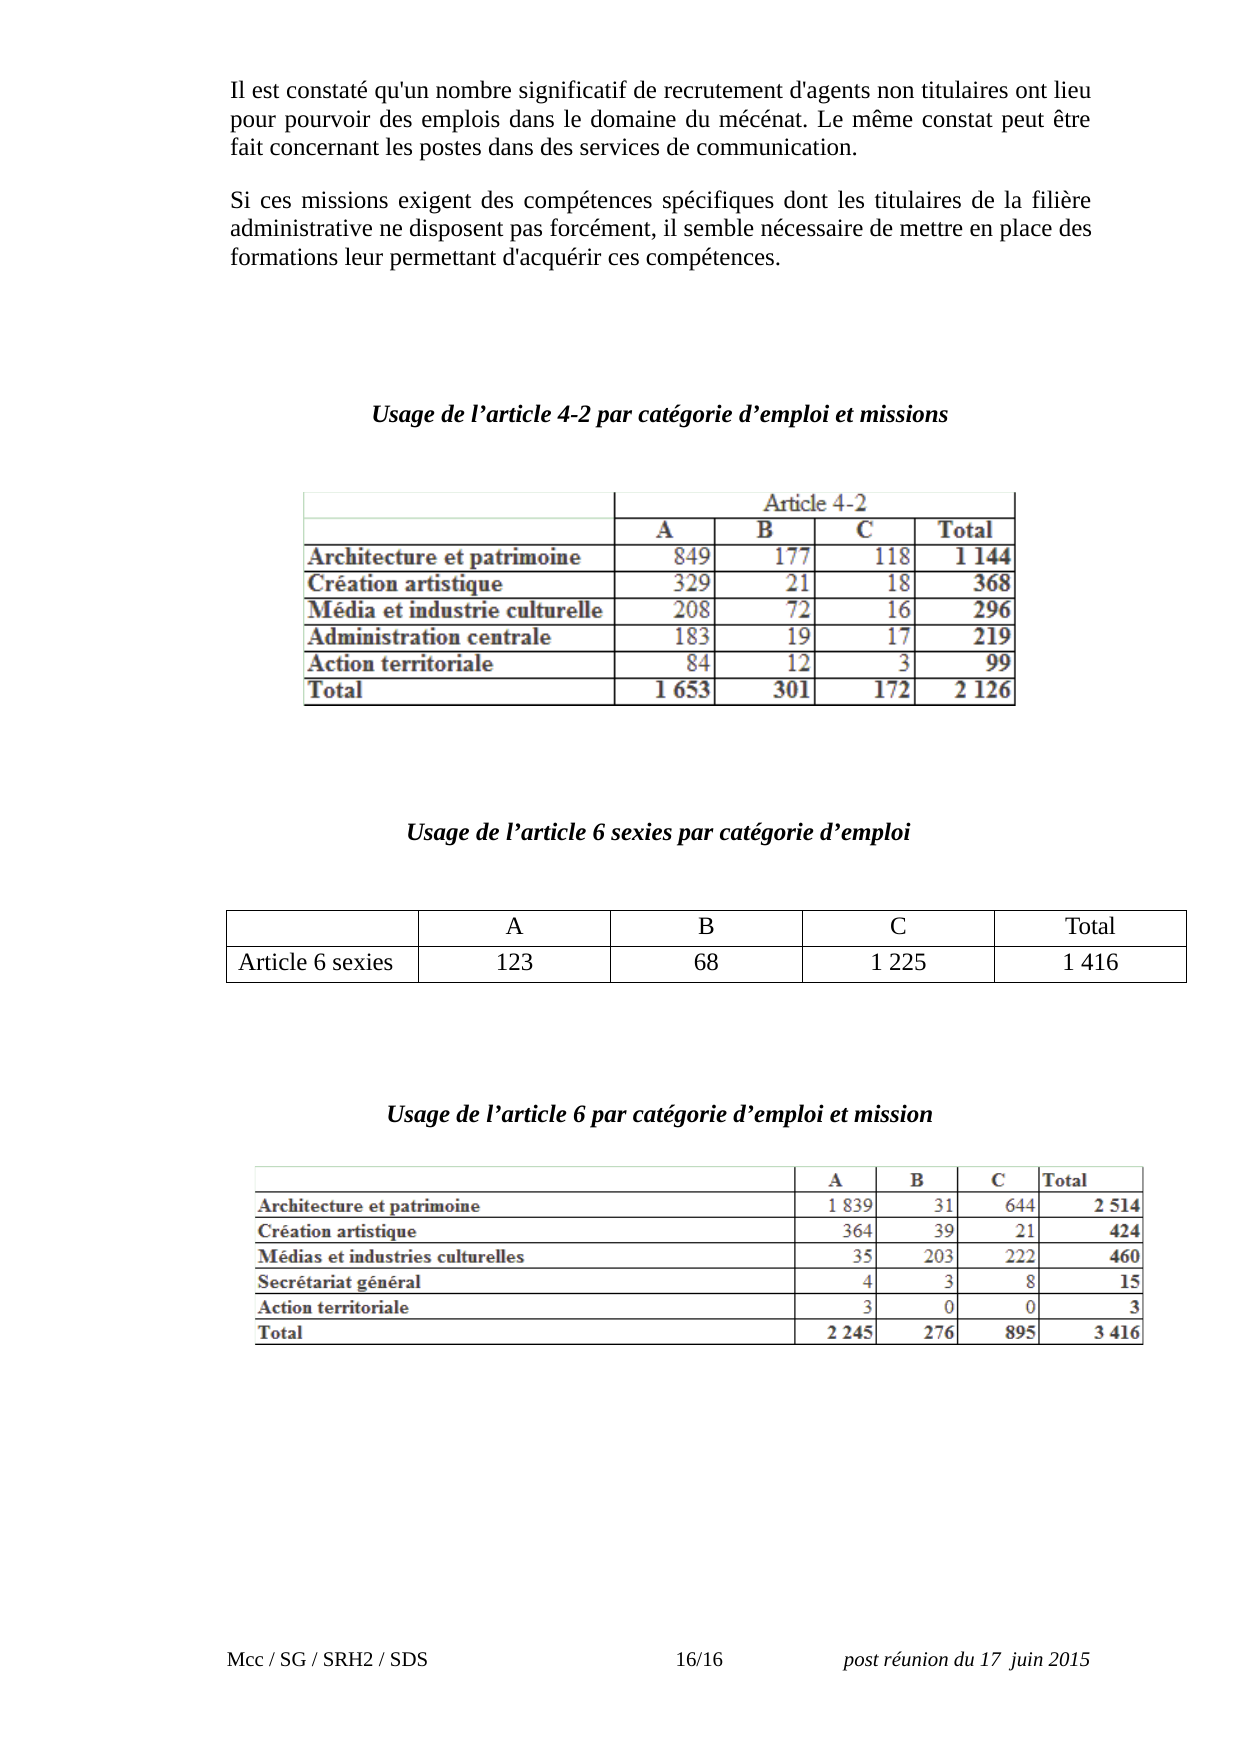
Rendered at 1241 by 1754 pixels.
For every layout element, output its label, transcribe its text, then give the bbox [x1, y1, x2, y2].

table_header Total [995, 911, 1186, 946]
text Si ces missions exigent des compétences spécifiques dont les titulaires de la filière administrative ne disposent pas forcément, il semble nécessaire de mettre en place des formations leur permettant d'acquérir ces compétences. [230, 185, 1092, 271]
table_cell Article 6 sexies [227, 947, 418, 982]
text Il est constaté qu'un nombre significatif de recrutement d'agents non titulaires ont lieu pour pourvoir des emplois dans le domaine du mécénat. Le même constat peut être fait concernant les postes dans des services de communication. [230, 75, 1092, 161]
text Usage de l’article 4-2 par catégorie d’emploi et missions [230, 399, 1092, 428]
table_cell 123 [419, 947, 610, 982]
text Usage de l’article 6 par catégorie d’emploi et mission [230, 1099, 1092, 1128]
picture [254, 1166, 1144, 1345]
text Usage de l’article 6 sexies par catégorie d’emploi [227, 817, 1092, 846]
table_header A [419, 911, 610, 946]
table_cell 1 225 [803, 947, 994, 982]
table_cell 1 416 [995, 947, 1186, 982]
picture [303, 492, 1016, 706]
table_header [227, 911, 418, 946]
table_header B [611, 911, 802, 946]
table_cell 68 [611, 947, 802, 982]
table_header C [803, 911, 994, 946]
